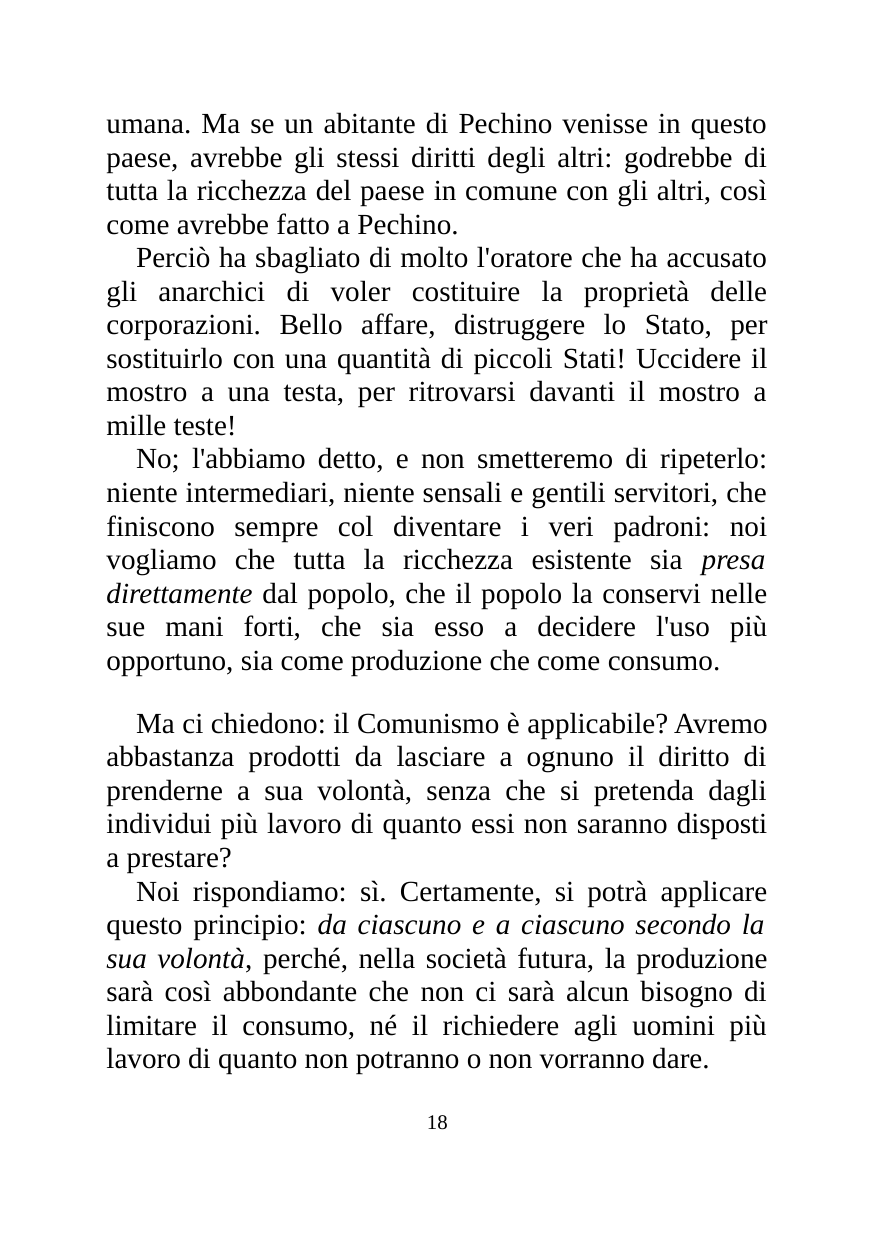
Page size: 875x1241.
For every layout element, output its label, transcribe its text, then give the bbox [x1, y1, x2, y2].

text umana. Ma se un abitante di Pechino venisse in questo paese, avrebbe gli stessi diritti degli altri: godrebbe di tutta la ricchezza del paese in comune con gli altri, così come avrebbe fatto a Pechino. [106, 106, 768, 240]
text Ma ci chiedono: il Comunismo è applicabile? Avremo abbastanza prodotti da lasciare a ognuno il diritto di prenderne a sua volontà, senza che si pretenda dagli individui più lavoro di quanto essi non saranno disposti a prestare? [106, 706, 768, 874]
text Perciò ha sbagliato di molto l'oratore che ha accusato gli anarchici di voler costituire la proprietà delle corporazioni. Bello affare, distruggere lo Stato, per sostituirlo con una quantità di piccoli Stati! Uccidere il mostro a una testa, per ritrovarsi davanti il mostro a mille teste! [106, 240, 768, 442]
text Noi rispondiamo: sì. Certamente, si potrà applicare questo principio: da ciascuno e a ciascuno secondo la sua volontà, perché, nella società futura, la produzione sarà così abbondante che non ci sarà alcun bisogno di limitare il consumo, né il richiedere agli uomini più lavoro di quanto non potranno o non vorranno dare. [106, 874, 768, 1075]
text No; l'abbiamo detto, e non smetteremo di ripeterlo: niente intermediari, niente sensali e gentili servitori, che finiscono sempre col diventare i veri padroni: noi vogliamo che tutta la ricchezza esistente sia presa direttamente dal popolo, che il popolo la conservi nelle sue mani forti, che sia esso a decidere l'uso più opportuno, sia come produzione che come consumo. [106, 442, 768, 676]
